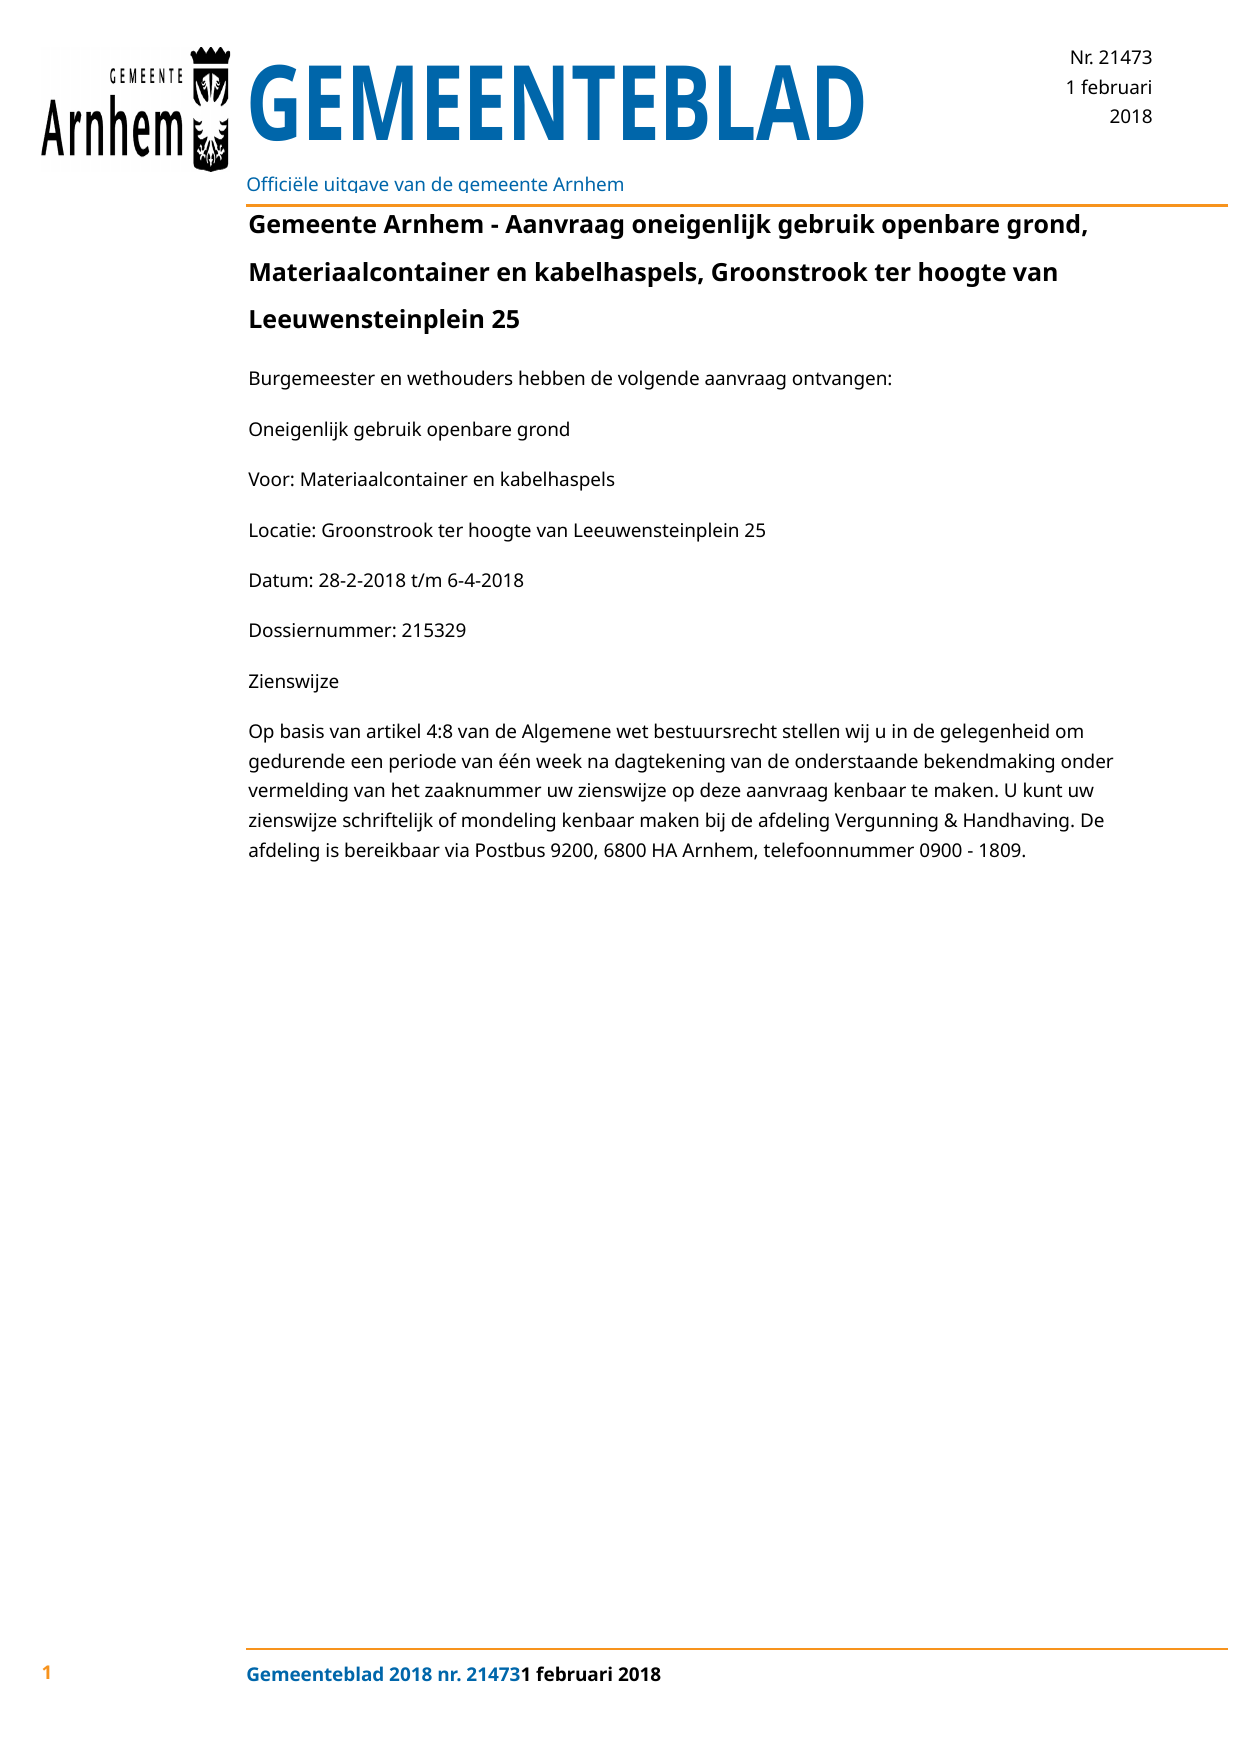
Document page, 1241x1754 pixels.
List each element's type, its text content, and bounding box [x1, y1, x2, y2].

text Zienswijze [248, 668, 1152, 694]
text Op basis van artikel 4:8 van de Algemene wet bestuursrecht stellen wij u in de gelegenheid om gedurende een periode van één week na dagtekening van de onderstaande bekendmaking onder vermelding van het zaaknummer uw zienswijze op deze aanvraag kenbaar te maken. U kunt uw zienswijze schriftelijk of mondeling kenbaar maken bij de afdeling Vergunning & Handhaving. De afdeling is bereikbaar via Postbus 9200, 6800 HA Arnhem, telefoonnummer 0900 - 1809. [248, 718, 1152, 862]
text Oneigenlijk gebruik openbare grond [248, 416, 1152, 442]
text Locatie: Groonstrook ter hoogte van Leeuwensteinplein 25 [248, 517, 1152, 542]
text Datum: 28-2-2018 t/m 6-4-2018 [248, 567, 1152, 593]
text Burgemeester en wethouders hebben de volgende aanvraag ontvangen: [248, 366, 1152, 391]
text Dossiernummer: 215329 [248, 618, 1152, 643]
text Voor: Materiaalcontainer en kabelhaspels [248, 466, 1152, 492]
picture [41, 47, 231, 172]
text Gemeente Arnhem - Aanvraag oneigenlijk gebruik openbare grond, Materiaalcontainer en kabelhaspels, Groonstrook ter hoogte van Leeuwensteinplein 25 [248, 207, 1152, 336]
